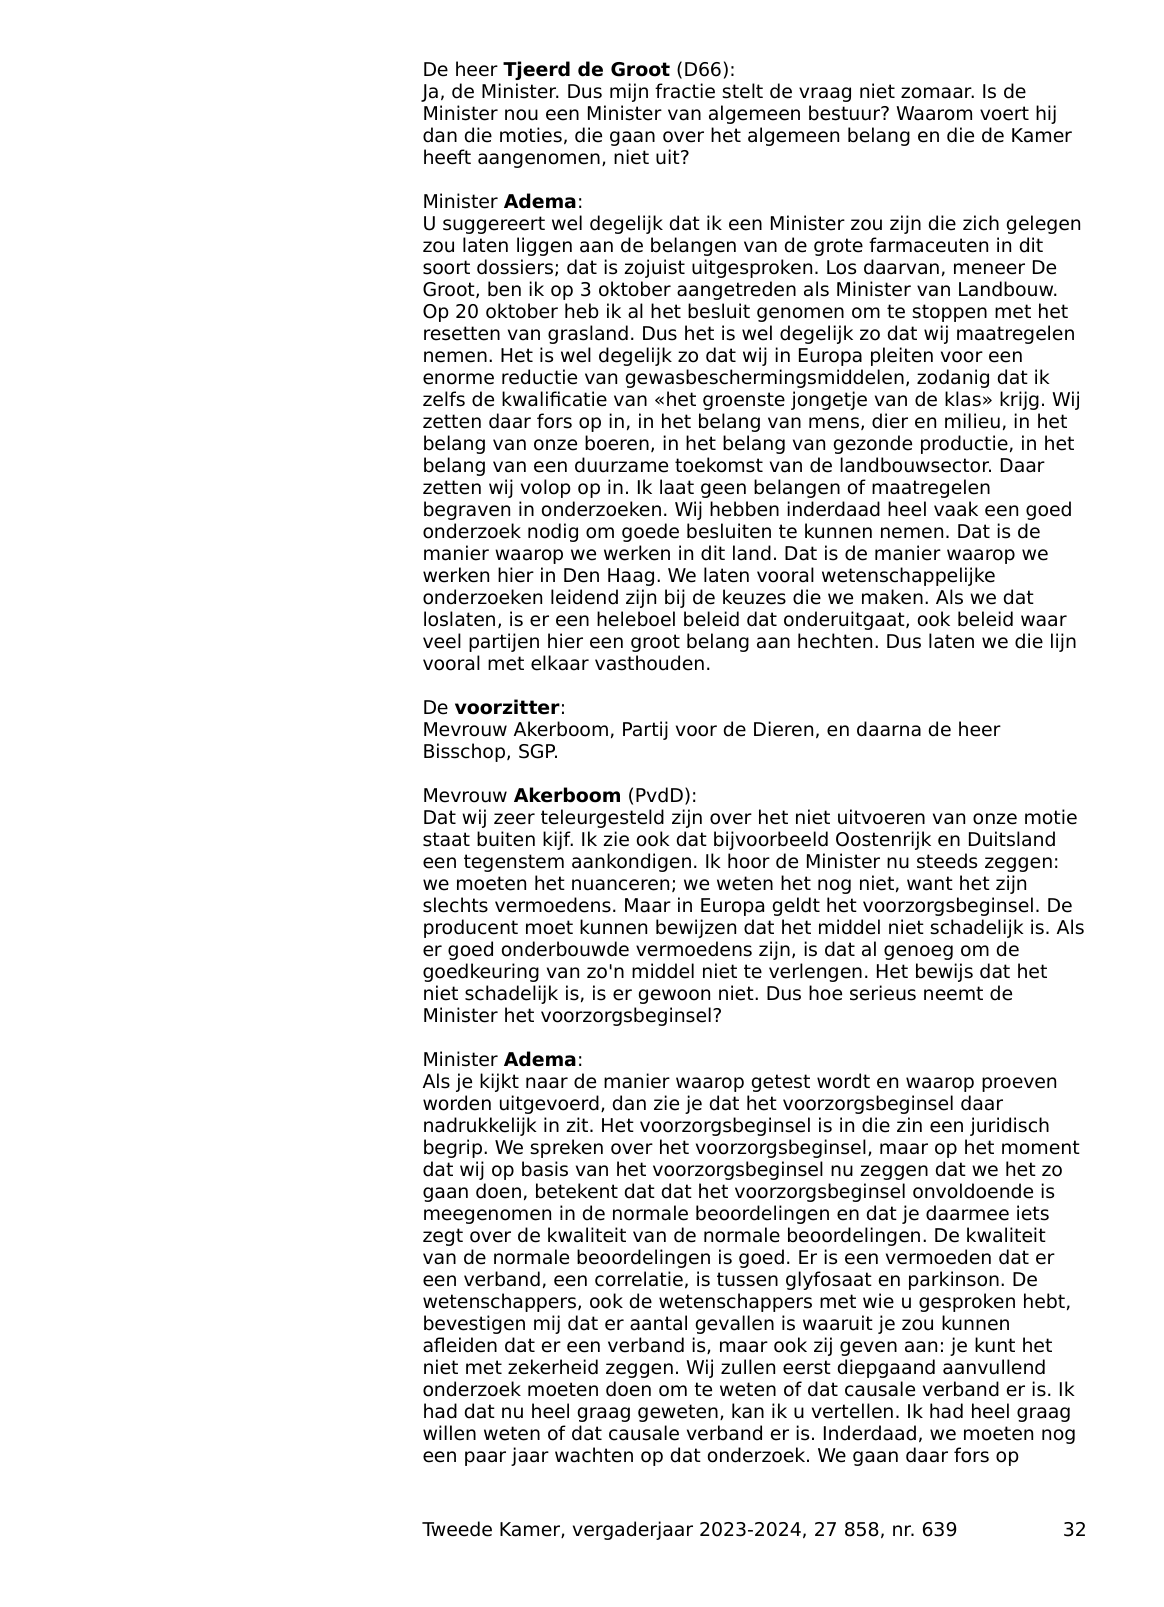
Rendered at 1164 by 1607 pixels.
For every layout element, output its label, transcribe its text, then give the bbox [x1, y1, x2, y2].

text Als je kijkt naar de manier waarop getest wordt en waarop proeven worden uitgevoerd, dan zie je dat het voorzorgsbeginsel daar nadrukkelijk in zit. Het voorzorgsbeginsel is in die zin een juridisch begrip. We spreken over het voorzorgsbeginsel, maar op het moment dat wij op basis van het voorzorgsbeginsel nu zeggen dat we het zo gaan doen, betekent dat dat het voorzorgsbeginsel onvoldoende is meegenomen in de normale beoordelingen en dat je daarmee iets zegt over de kwaliteit van de normale beoordelingen. De kwaliteit van de normale beoordelingen is goed. Er is een vermoeden dat er een verband, een correlatie, is tussen glyfosaat en parkinson. De wetenschappers, ook de wetenschappers met wie u gesproken hebt, bevestigen mij dat er aantal gevallen is waaruit je zou kunnen afleiden dat er een verband is, maar ook zij geven aan: je kunt het niet met zekerheid zeggen. Wij zullen eerst diepgaand aanvullend onderzoek moeten doen om te weten of dat causale verband er is. Ik had dat nu heel graag geweten, kan ik u vertellen. Ik had heel graag willen weten of dat causale verband er is. Inderdaad, we moeten nog een paar jaar wachten op dat onderzoek. We gaan daar fors op [422, 1071, 1087, 1467]
text De voorzitter: [422, 697, 1087, 719]
text Minister Adema: [422, 191, 1087, 213]
text Minister Adema: [422, 1049, 1087, 1071]
text Ja, de Minister. Dus mijn fractie stelt de vraag niet zomaar. Is de Minister nou een Minister van algemeen bestuur? Waarom voert hij dan die moties, die gaan over het algemeen belang en die de Kamer heeft aangenomen, niet uit? [422, 81, 1087, 169]
text Mevrouw Akerboom, Partij voor de Dieren, en daarna de heer Bisschop, SGP. [422, 719, 1087, 763]
text De heer Tjeerd de Groot (D66): [422, 59, 1087, 81]
text U suggereert wel degelijk dat ik een Minister zou zijn die zich gelegen zou laten liggen aan de belangen van de grote farmaceuten in dit soort dossiers; dat is zojuist uitgesproken. Los daarvan, meneer De Groot, ben ik op 3 oktober aangetreden als Minister van Landbouw. Op 20 oktober heb ik al het besluit genomen om te stoppen met het resetten van grasland. Dus het is wel degelijk zo dat wij maatregelen nemen. Het is wel degelijk zo dat wij in Europa pleiten voor een enorme reductie van gewasbeschermingsmiddelen, zodanig dat ik zelfs de kwalificatie van «het groenste jongetje van de klas» krijg. Wij zetten daar fors op in, in het belang van mens, dier en milieu, in het belang van onze boeren, in het belang van gezonde productie, in het belang van een duurzame toekomst van de landbouwsector. Daar zetten wij volop op in. Ik laat geen belangen of maatregelen begraven in onderzoeken. Wij hebben inderdaad heel vaak een goed onderzoek nodig om goede besluiten te kunnen nemen. Dat is de manier waarop we werken in dit land. Dat is de manier waarop we werken hier in Den Haag. We laten vooral wetenschappelijke onderzoeken leidend zijn bij de keuzes die we maken. Als we dat loslaten, is er een heleboel beleid dat onderuitgaat, ook beleid waar veel partijen hier een groot belang aan hechten. Dus laten we die lijn vooral met elkaar vasthouden. [422, 213, 1087, 675]
text Dat wij zeer teleurgesteld zijn over het niet uitvoeren van onze motie staat buiten kijf. Ik zie ook dat bijvoorbeeld Oostenrijk en Duitsland een tegenstem aankondigen. Ik hoor de Minister nu steeds zeggen: we moeten het nuanceren; we weten het nog niet, want het zijn slechts vermoedens. Maar in Europa geldt het voorzorgsbeginsel. De producent moet kunnen bewijzen dat het middel niet schadelijk is. Als er goed onderbouwde vermoedens zijn, is dat al genoeg om de goedkeuring van zo'n middel niet te verlengen. Het bewijs dat het niet schadelijk is, is er gewoon niet. Dus hoe serieus neemt de Minister het voorzorgsbeginsel? [422, 807, 1087, 1027]
text Mevrouw Akerboom (PvdD): [422, 785, 1087, 807]
